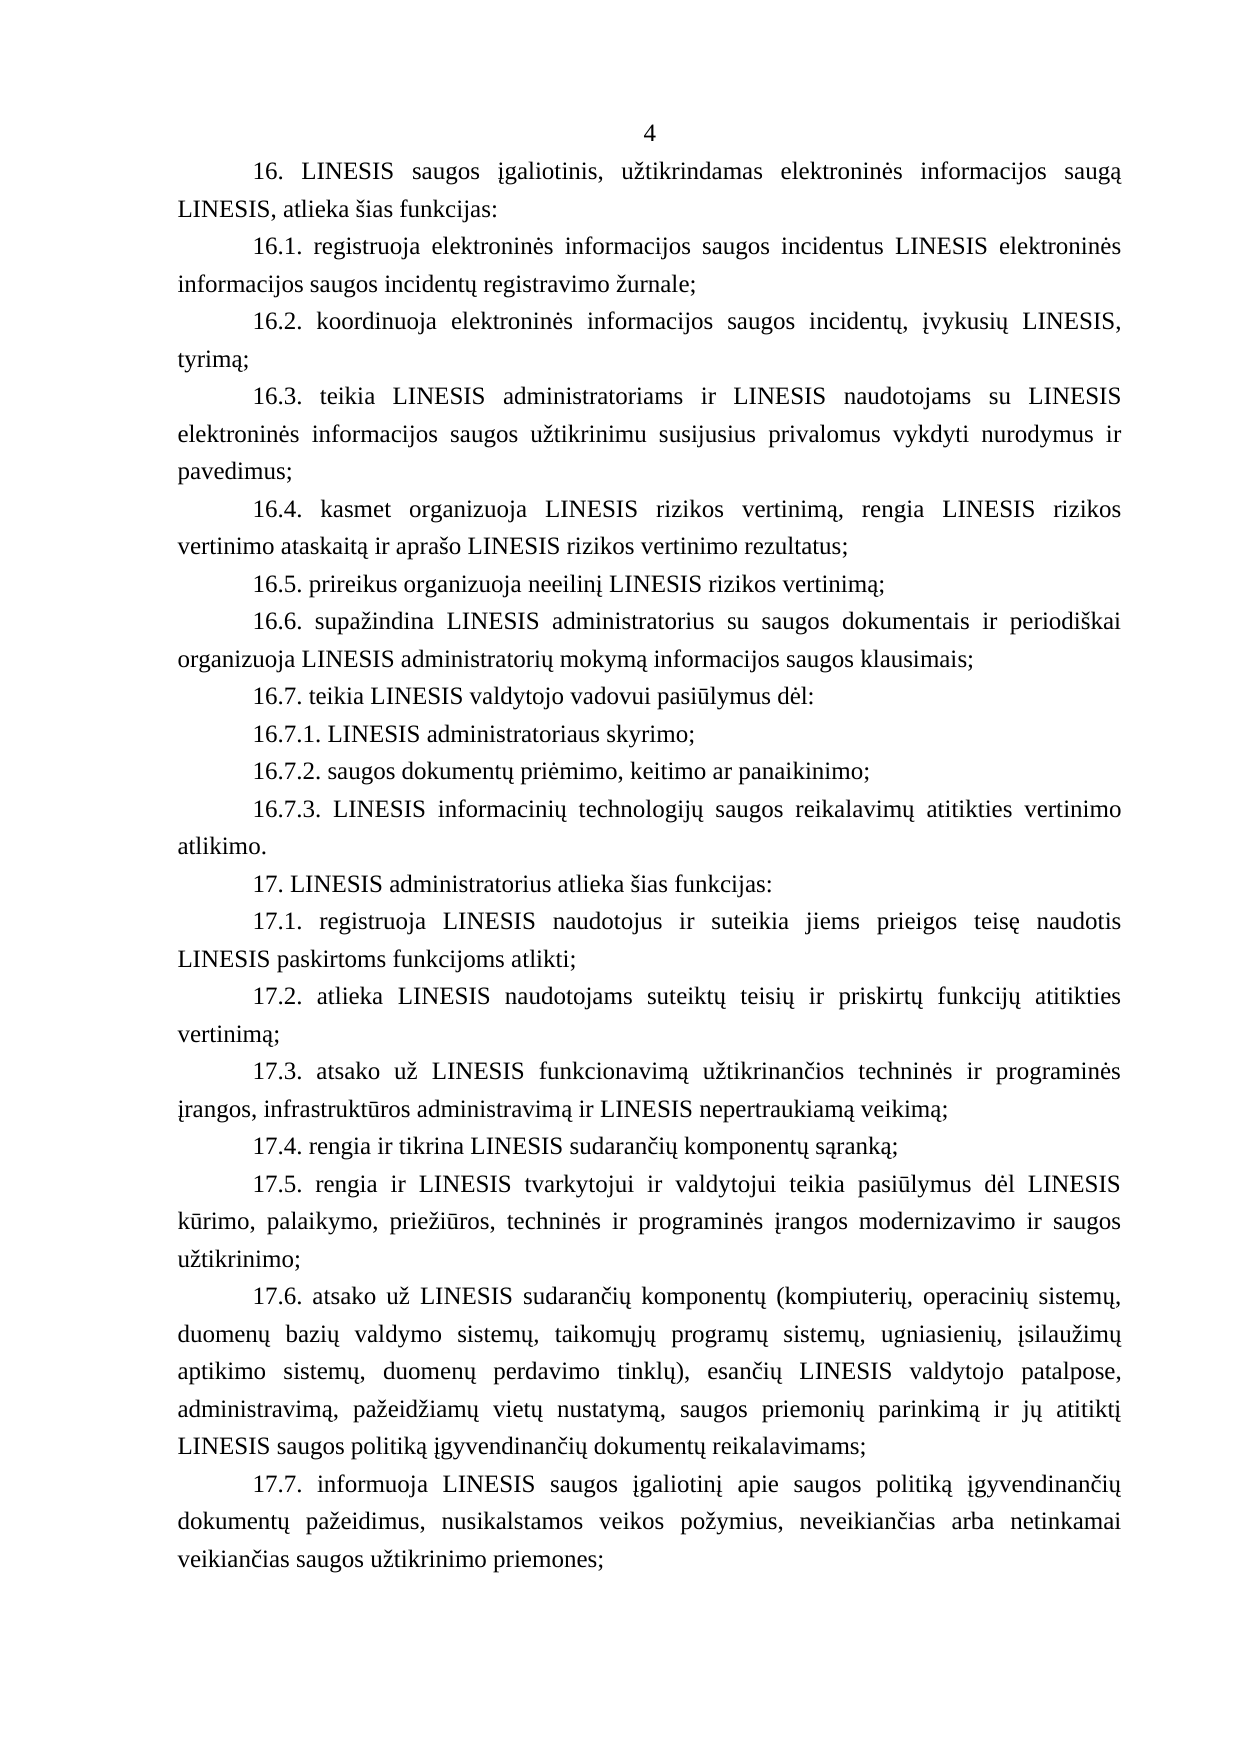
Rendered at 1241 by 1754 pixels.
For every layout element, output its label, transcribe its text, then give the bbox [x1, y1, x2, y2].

text 17.5. rengia ir LINESIS tvarkytojui ir valdytojui teikia pasiūlymus dėl LINESIS kūrimo, palaikymo, priežiūros, techninės ir programinės įrangos modernizavimo ir saugos užtikrinimo; [177, 1160, 1122, 1273]
text 16.1. registruoja elektroninės informacijos saugos incidentus LINESIS elektroninės informacijos saugos incidentų registravimo žurnale; [177, 223, 1122, 298]
text 17.2. atlieka LINESIS naudotojams suteiktų teisių ir priskirtų funkcijų atitikties vertinimą; [177, 973, 1122, 1048]
text 16.7.1. LINESIS administratoriaus skyrimo; [177, 710, 1122, 748]
text 17. LINESIS administratorius atlieka šias funkcijas: [177, 860, 1122, 898]
text 16.7.3. LINESIS informacinių technologijų saugos reikalavimų atitikties vertinimo atlikimo. [177, 785, 1122, 860]
text 17.4. rengia ir tikrina LINESIS sudarančių komponentų sąranką; [177, 1123, 1122, 1160]
text 16.6. supažindina LINESIS administratorius su saugos dokumentais ir periodiškai organizuoja LINESIS administratorių mokymą informacijos saugos klausimais; [177, 598, 1122, 673]
text 16.5. prireikus organizuoja neeilinį LINESIS rizikos vertinimą; [177, 560, 1122, 598]
text 17.7. informuoja LINESIS saugos įgaliotinį apie saugos politiką įgyvendinančių dokumentų pažeidimus, nusikalstamos veikos požymius, neveikiančias arba netinkamai veikiančias saugos užtikrinimo priemones; [177, 1460, 1122, 1573]
text 16.4. kasmet organizuoja LINESIS rizikos vertinimą, rengia LINESIS rizikos vertinimo ataskaitą ir aprašo LINESIS rizikos vertinimo rezultatus; [177, 485, 1122, 560]
text 16.2. koordinuoja elektroninės informacijos saugos incidentų, įvykusių LINESIS, tyrimą; [177, 298, 1122, 373]
text 17.3. atsako už LINESIS funkcionavimą užtikrinančios techninės ir programinės įrangos, infrastruktūros administravimą ir LINESIS nepertraukiamą veikimą; [177, 1048, 1122, 1123]
text 16.7.2. saugos dokumentų priėmimo, keitimo ar panaikinimo; [177, 748, 1122, 785]
text 16.3. teikia LINESIS administratoriams ir LINESIS naudotojams su LINESIS elektroninės informacijos saugos užtikrinimu susijusius privalomus vykdyti nurodymus ir pavedimus; [177, 373, 1122, 485]
text 17.1. registruoja LINESIS naudotojus ir suteikia jiems prieigos teisę naudotis LINESIS paskirtoms funkcijoms atlikti; [177, 898, 1122, 973]
text 16. LINESIS saugos įgaliotinis, užtikrindamas elektroninės informacijos saugą LINESIS, atlieka šias funkcijas: [177, 148, 1122, 223]
text 17.6. atsako už LINESIS sudarančių komponentų (kompiuterių, operacinių sistemų, duomenų bazių valdymo sistemų, taikomųjų programų sistemų, ugniasienių, įsilaužimų aptikimo sistemų, duomenų perdavimo tinklų), esančių LINESIS valdytojo patalpose, administravimą, pažeidžiamų vietų nustatymą, saugos priemonių parinkimą ir jų atitiktį LINESIS saugos politiką įgyvendinančių dokumentų reikalavimams; [177, 1273, 1122, 1460]
text 16.7. teikia LINESIS valdytojo vadovui pasiūlymus dėl: [177, 673, 1122, 710]
